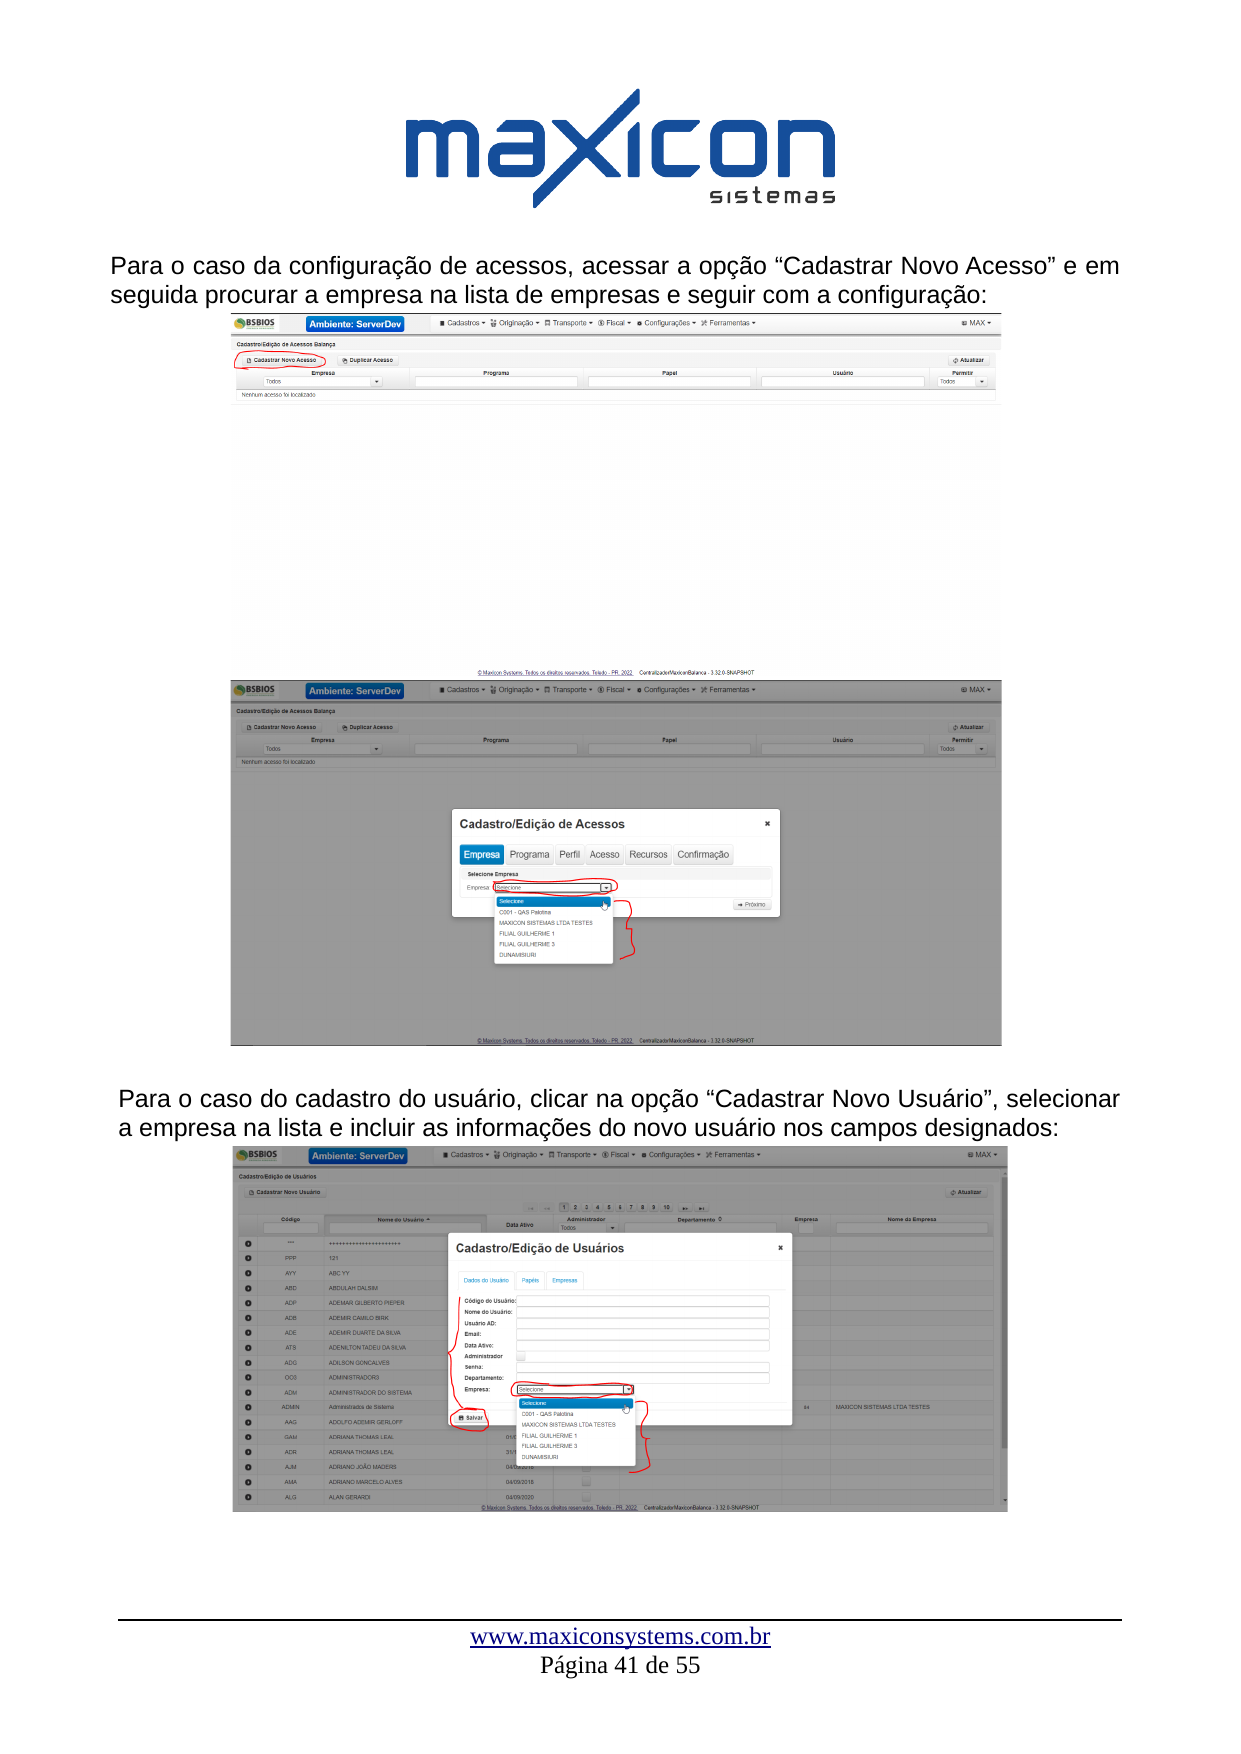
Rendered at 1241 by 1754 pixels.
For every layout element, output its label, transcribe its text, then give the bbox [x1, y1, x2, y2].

text Para o caso do cadastro do usuário, clicar na opção “Cadastrar Novo Usuário”, selecionar a empresa na lista e incluir as informações do novo usuário nos campos designados: [118, 1084, 1122, 1142]
text Para o caso da configuração de acessos, acessar a opção “Cadastrar Novo Acesso” e em seguida procurar a empresa na lista de empresas e seguir com a configuração: [110, 251, 1122, 308]
